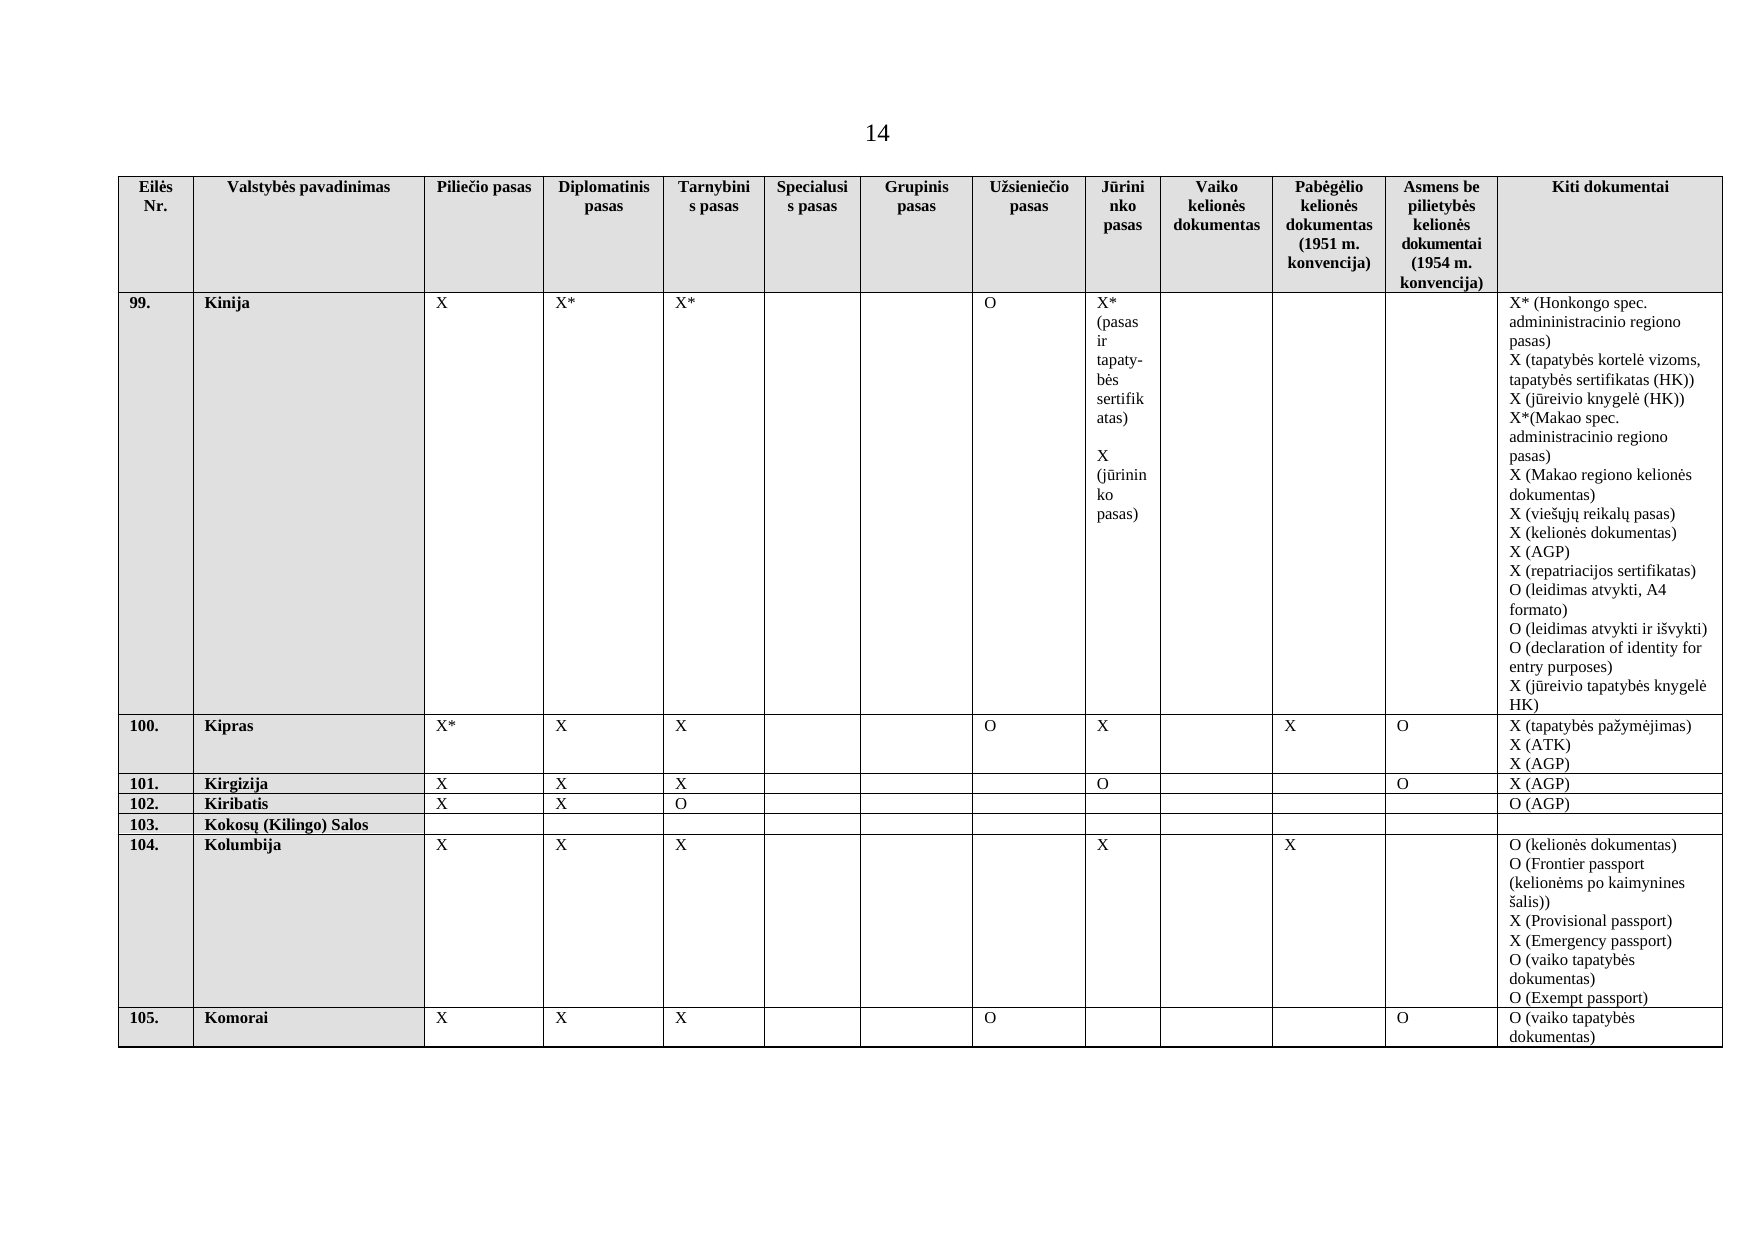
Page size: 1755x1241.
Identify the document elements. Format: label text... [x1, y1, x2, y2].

table_cell [861, 1008, 972, 1046]
table_cell [1086, 794, 1160, 813]
table_cell X [544, 1008, 663, 1046]
table_cell X (tapatybės pažymėjimas) X (ATK) X (AGP) [1498, 715, 1722, 773]
table_cell [1273, 1008, 1385, 1046]
table_cell Kokosų (Kilingo) Salos [194, 814, 424, 833]
table_header Vaiko kelionės dokumentas [1161, 177, 1272, 292]
table_cell X [425, 774, 543, 793]
table_cell [765, 814, 860, 833]
table_cell [1161, 1008, 1272, 1046]
table_cell X [425, 835, 543, 1007]
table_cell Kiribatis [194, 794, 424, 813]
table_cell Kolumbija [194, 835, 424, 1007]
table_cell [664, 814, 764, 833]
table_cell [973, 794, 1085, 813]
table_cell [861, 774, 972, 793]
table_cell [1386, 835, 1497, 1007]
table_cell [425, 814, 543, 833]
table_cell [861, 293, 972, 714]
table_cell [1386, 814, 1497, 833]
table_cell [1161, 774, 1272, 793]
table_cell X [664, 835, 764, 1007]
table_header Diplomatinis pasas [544, 177, 663, 292]
table_header Grupinis pasas [861, 177, 972, 292]
table_header Jūrininko pasas [1086, 177, 1160, 292]
table_header Tarnybinis pasas [664, 177, 764, 292]
table_cell [861, 794, 972, 813]
table_cell X [544, 794, 663, 813]
table_cell 105. [119, 1008, 193, 1046]
table_cell [1386, 293, 1497, 714]
table_cell Kinija [194, 293, 424, 714]
table_header Specialusis pasas [765, 177, 860, 292]
table_cell [1386, 794, 1497, 813]
table_cell 101. [119, 774, 193, 793]
table_cell [1161, 293, 1272, 714]
table_cell [1161, 814, 1272, 833]
table_cell X [664, 715, 764, 773]
table_header Užsieniečio pasas [973, 177, 1085, 292]
table_cell X [664, 774, 764, 793]
table_cell [765, 293, 860, 714]
table_cell [973, 814, 1085, 833]
table_cell X* (Honkongo spec. admininistracinio regiono pasas) X (tapatybės kortelė vizoms, tapatybės sertifikatas (HK)) X (jūreivio knygelė (HK)) X*(Makao spec. administracinio regiono pasas) X (Makao regiono kelionės dokumentas) X (viešųjų reikalų pasas) X (kelionės dokumentas) X (AGP) X (repatriacijos sertifikatas) O (leidimas atvykti, A4 formato) O (leidimas atvykti ir išvykti) O (declaration of identity for entry purposes) X (jūreivio tapatybės knygelė HK) [1498, 293, 1722, 714]
table_cell O (AGP) [1498, 794, 1722, 813]
table_cell O [1386, 1008, 1497, 1046]
table_cell 100. [119, 715, 193, 773]
table_cell O [973, 1008, 1085, 1046]
table_cell [544, 814, 663, 833]
table_cell O (kelionės dokumentas) O (Frontier passport (kelionėms po kaimynines šalis)) X (Provisional passport) X (Emergency passport) O (vaiko tapatybės dokumentas) O (Exempt passport) [1498, 835, 1722, 1007]
table_cell 103. [119, 814, 193, 833]
table_cell [765, 774, 860, 793]
table_cell [1273, 774, 1385, 793]
table_cell 104. [119, 835, 193, 1007]
table_cell [861, 814, 972, 833]
table_cell [1086, 1008, 1160, 1046]
table_cell O [1386, 715, 1497, 773]
table_cell [765, 794, 860, 813]
table_cell [1161, 794, 1272, 813]
table_cell [973, 835, 1085, 1007]
table_header Piliečio pasas [425, 177, 543, 292]
table_cell X [425, 1008, 543, 1046]
table_cell [1086, 814, 1160, 833]
table_cell [765, 715, 860, 773]
table_header Asmens be pilietybės kelionės dokumentai (1954 m. konvencija) [1386, 177, 1497, 292]
table_cell X [664, 1008, 764, 1046]
table_cell X [1273, 715, 1385, 773]
table_cell X (AGP) [1498, 774, 1722, 793]
table_cell [1498, 814, 1722, 833]
table_cell X [1086, 835, 1160, 1007]
table_cell X [544, 835, 663, 1007]
table_cell [1273, 814, 1385, 833]
table_cell O [973, 715, 1085, 773]
table_cell X [425, 794, 543, 813]
table_cell X* [664, 293, 764, 714]
table_cell O (vaiko tapatybės dokumentas) [1498, 1008, 1722, 1046]
table_cell X* [425, 715, 543, 773]
table_cell X [1273, 835, 1385, 1007]
table_cell O [1386, 774, 1497, 793]
table_cell X* (pasas ir tapaty-bės sertifikatas) X (jūrininko pasas) [1086, 293, 1160, 714]
table_cell [861, 715, 972, 773]
table_cell X [544, 715, 663, 773]
table_cell O [664, 794, 764, 813]
table_cell 102. [119, 794, 193, 813]
table_cell Komorai [194, 1008, 424, 1046]
table_cell X [1086, 715, 1160, 773]
table_header Pabėgėlio kelionės dokumentas (1951 m. konvencija) [1273, 177, 1385, 292]
table_cell X [425, 293, 543, 714]
table_cell [765, 1008, 860, 1046]
table_cell [973, 774, 1085, 793]
table_cell [1161, 835, 1272, 1007]
table_cell [1273, 794, 1385, 813]
table_cell Kipras [194, 715, 424, 773]
table_cell Kirgizija [194, 774, 424, 793]
table_cell X [544, 774, 663, 793]
table_cell [765, 835, 860, 1007]
table_cell [1273, 293, 1385, 714]
table_cell X* [544, 293, 663, 714]
table_header Eilės Nr. [119, 177, 193, 292]
table_cell O [973, 293, 1085, 714]
table_cell [861, 835, 972, 1007]
table_header Valstybės pavadinimas [194, 177, 424, 292]
table_cell O [1086, 774, 1160, 793]
table_header Kiti dokumentai [1498, 177, 1722, 292]
table_cell 99. [119, 293, 193, 714]
table_cell [1161, 715, 1272, 773]
